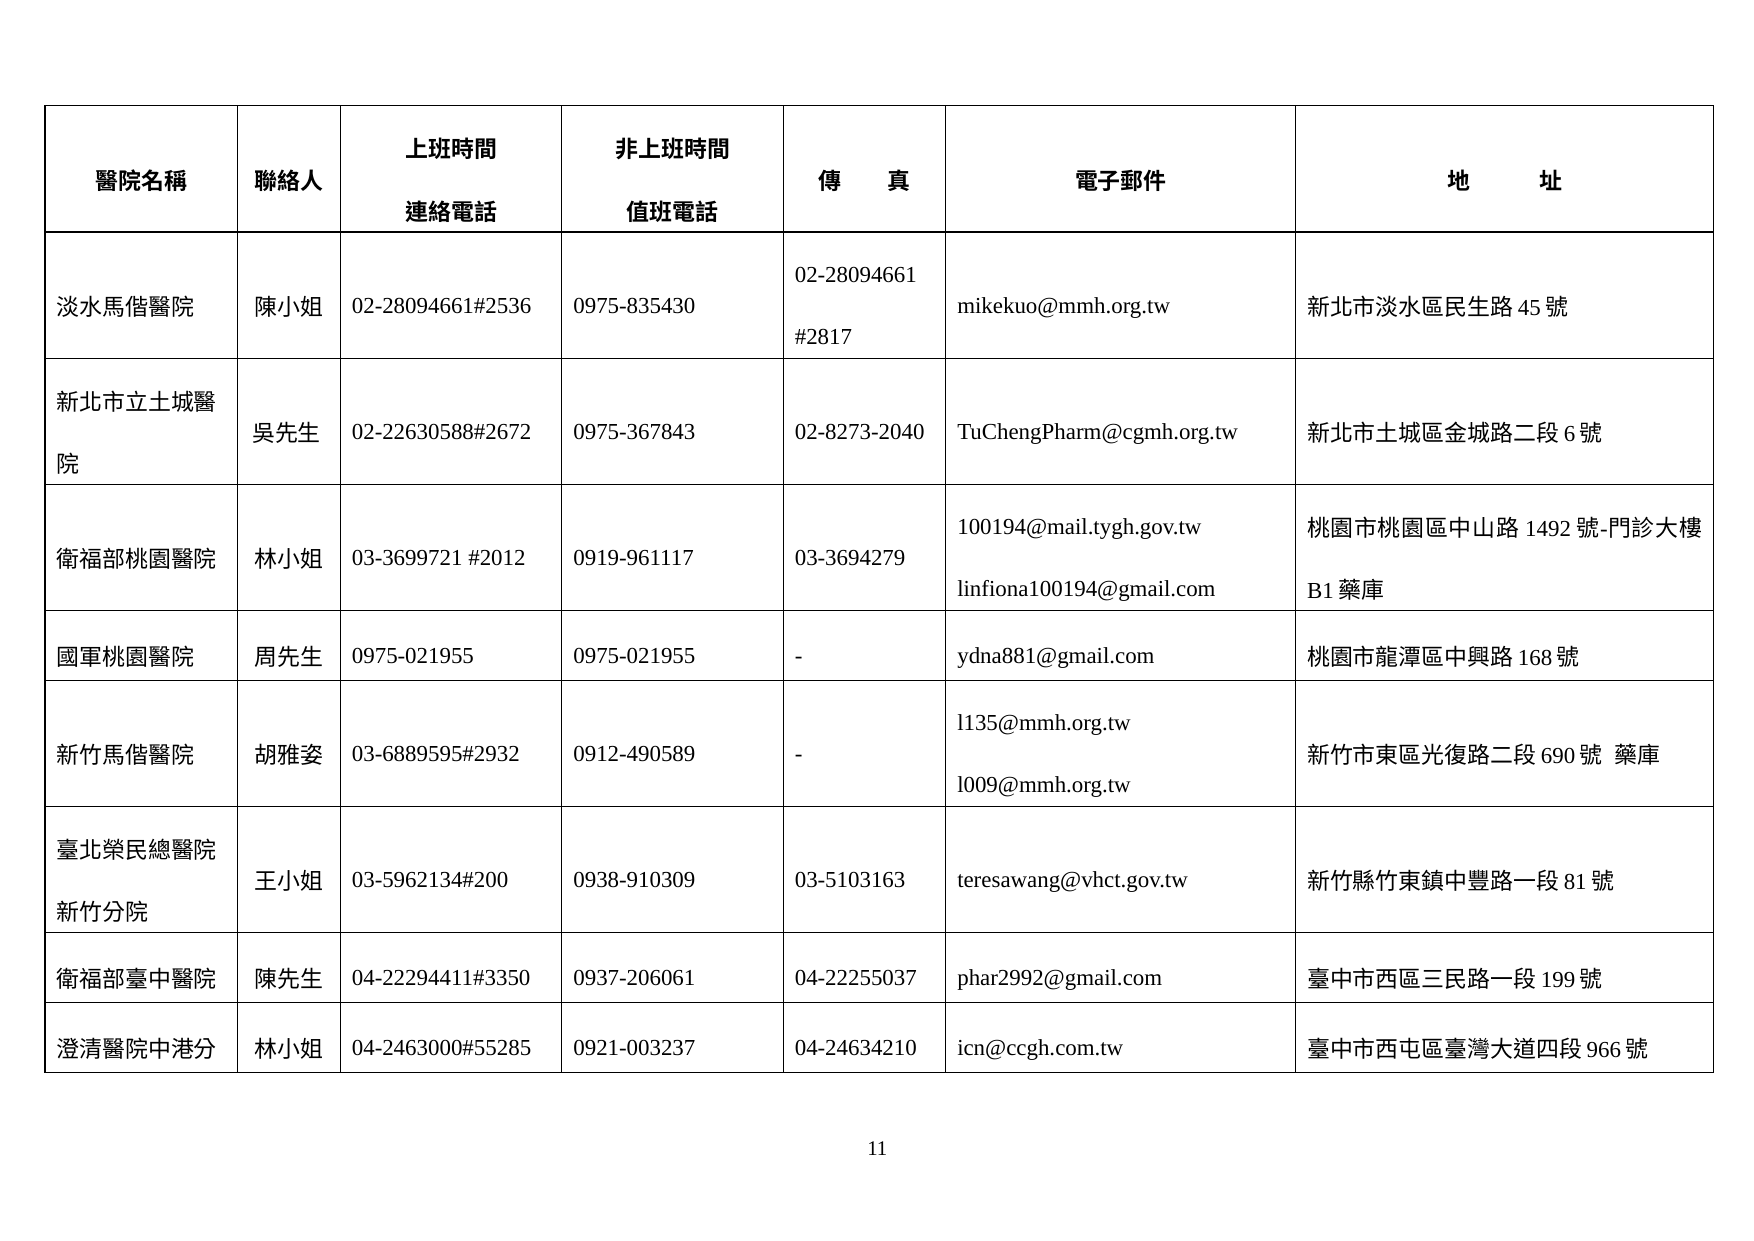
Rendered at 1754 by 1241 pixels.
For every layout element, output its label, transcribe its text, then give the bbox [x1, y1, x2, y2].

table_cell 淡水馬偕醫院 [46, 233, 237, 357]
table_cell 02-28094661#2536 [341, 233, 561, 357]
table_cell 03-5962134#200 [341, 807, 561, 932]
table_cell 04-22294411#3350 [341, 933, 561, 1002]
table_cell 臺北榮民總醫院新竹分院 [46, 807, 237, 932]
table_cell 0919-961117 [562, 485, 783, 609]
table_cell TuChengPharm@cgmh.org.tw [946, 359, 1295, 483]
table_cell 新北市立土城醫院 [46, 359, 237, 483]
table_cell 新竹馬偕醫院 [46, 681, 237, 806]
table_cell l135@mmh.org.tw l009@mmh.org.tw [946, 681, 1295, 806]
table_cell 吳先生 [238, 359, 340, 483]
table_cell 02-28094661 #2817 [784, 233, 945, 357]
table_cell - [784, 611, 945, 679]
table_cell 陳小姐 [238, 233, 340, 357]
table_cell 陳先生 [238, 933, 340, 1002]
table_header 電子郵件 [946, 106, 1295, 231]
table_cell 新北市淡水區民生路45號 [1296, 233, 1713, 357]
table_cell ydna881@gmail.com [946, 611, 1295, 679]
table_header 醫院名稱 [46, 106, 237, 231]
table_cell 02-22630588#2672 [341, 359, 561, 483]
table_cell 周先生 [238, 611, 340, 679]
table_cell 03-6889595#2932 [341, 681, 561, 806]
table_cell 0975-367843 [562, 359, 783, 483]
table_header 傳 真 [784, 106, 945, 231]
table_cell 02-8273-2040 [784, 359, 945, 483]
table_cell 0937-206061 [562, 933, 783, 1002]
table_cell 林小姐 [238, 485, 340, 609]
table_cell mikekuo@mmh.org.tw [946, 233, 1295, 357]
table_cell 臺中市西屯區臺灣大道四段966號 [1296, 1003, 1713, 1072]
table_cell - [784, 681, 945, 806]
table_cell 衛福部臺中醫院 [46, 933, 237, 1002]
table_cell 新竹市東區光復路二段690號 藥庫 [1296, 681, 1713, 806]
table_cell 0921-003237 [562, 1003, 783, 1072]
table_cell 03-3694279 [784, 485, 945, 609]
table_cell 04-22255037 [784, 933, 945, 1002]
table_cell 桃園市龍潭區中興路168號 [1296, 611, 1713, 679]
table_cell 新北市土城區金城路二段6號 [1296, 359, 1713, 483]
table_cell 0975-021955 [562, 611, 783, 679]
table_cell 國軍桃園醫院 [46, 611, 237, 679]
table_cell 0912-490589 [562, 681, 783, 806]
table_cell 林小姐 [238, 1003, 340, 1072]
table_cell 新竹縣竹東鎮中豐路一段81號 [1296, 807, 1713, 932]
table_cell 臺中市西區三民路一段199號 [1296, 933, 1713, 1002]
table_cell icn@ccgh.com.tw [946, 1003, 1295, 1072]
table_header 地 址 [1296, 106, 1713, 231]
table_header 上班時間 連絡電話 [341, 106, 561, 231]
table_cell 03-3699721 #2012 [341, 485, 561, 609]
table_header 非上班時間 值班電話 [562, 106, 783, 231]
table_cell phar2992@gmail.com [946, 933, 1295, 1002]
table_cell 04-24634210 [784, 1003, 945, 1072]
table_cell 04-2463000#55285 [341, 1003, 561, 1072]
table_cell 03-5103163 [784, 807, 945, 932]
table_cell 衛福部桃園醫院 [46, 485, 237, 609]
table_cell 100194@mail.tygh.gov.tw linfiona100194@gmail.com [946, 485, 1295, 609]
table_cell 王小姐 [238, 807, 340, 932]
table_cell 澄清醫院中港分 [46, 1003, 237, 1072]
table_cell 0975-021955 [341, 611, 561, 679]
table_cell 0975-835430 [562, 233, 783, 357]
table_cell 桃園市桃園區中山路1492號-門診大樓B1藥庫 [1296, 485, 1713, 609]
table_cell 0938-910309 [562, 807, 783, 932]
table_cell 胡雅姿 [238, 681, 340, 806]
table_cell teresawang@vhct.gov.tw [946, 807, 1295, 932]
table_header 聯絡人 [238, 106, 340, 231]
